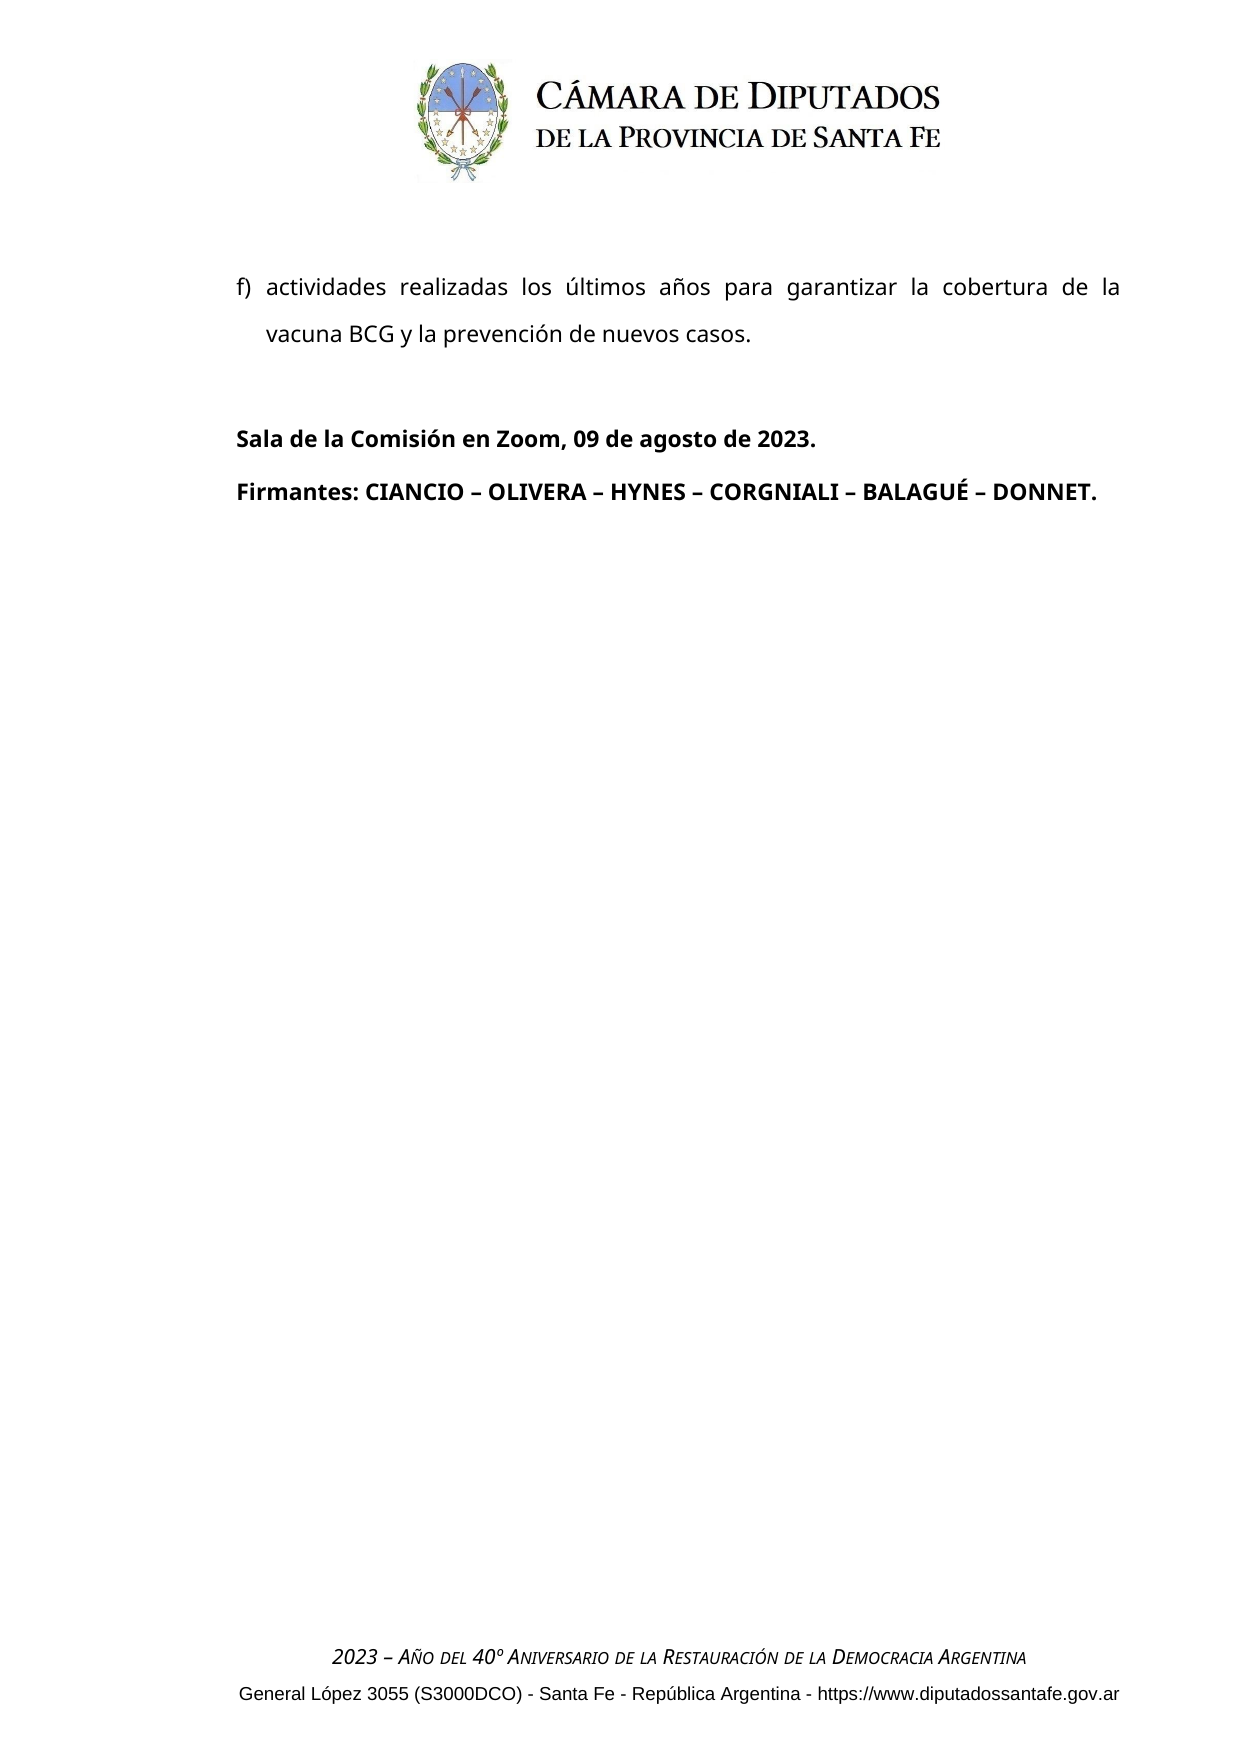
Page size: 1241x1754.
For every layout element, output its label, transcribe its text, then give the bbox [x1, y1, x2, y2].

list actividades realizadas los últimos años para garantizar la cobertura de la vacuna BCG y la prevención de nuevos casos. [236, 271, 1122, 349]
text Firmantes: CIANCIO – OLIVERA – HYNES – CORGNIALI – BALAGUÉ – DONNET. [236, 476, 1122, 507]
picture [413, 59, 945, 183]
text Sala de la Comisión en Zoom, 09 de agosto de 2023. [236, 423, 1122, 455]
